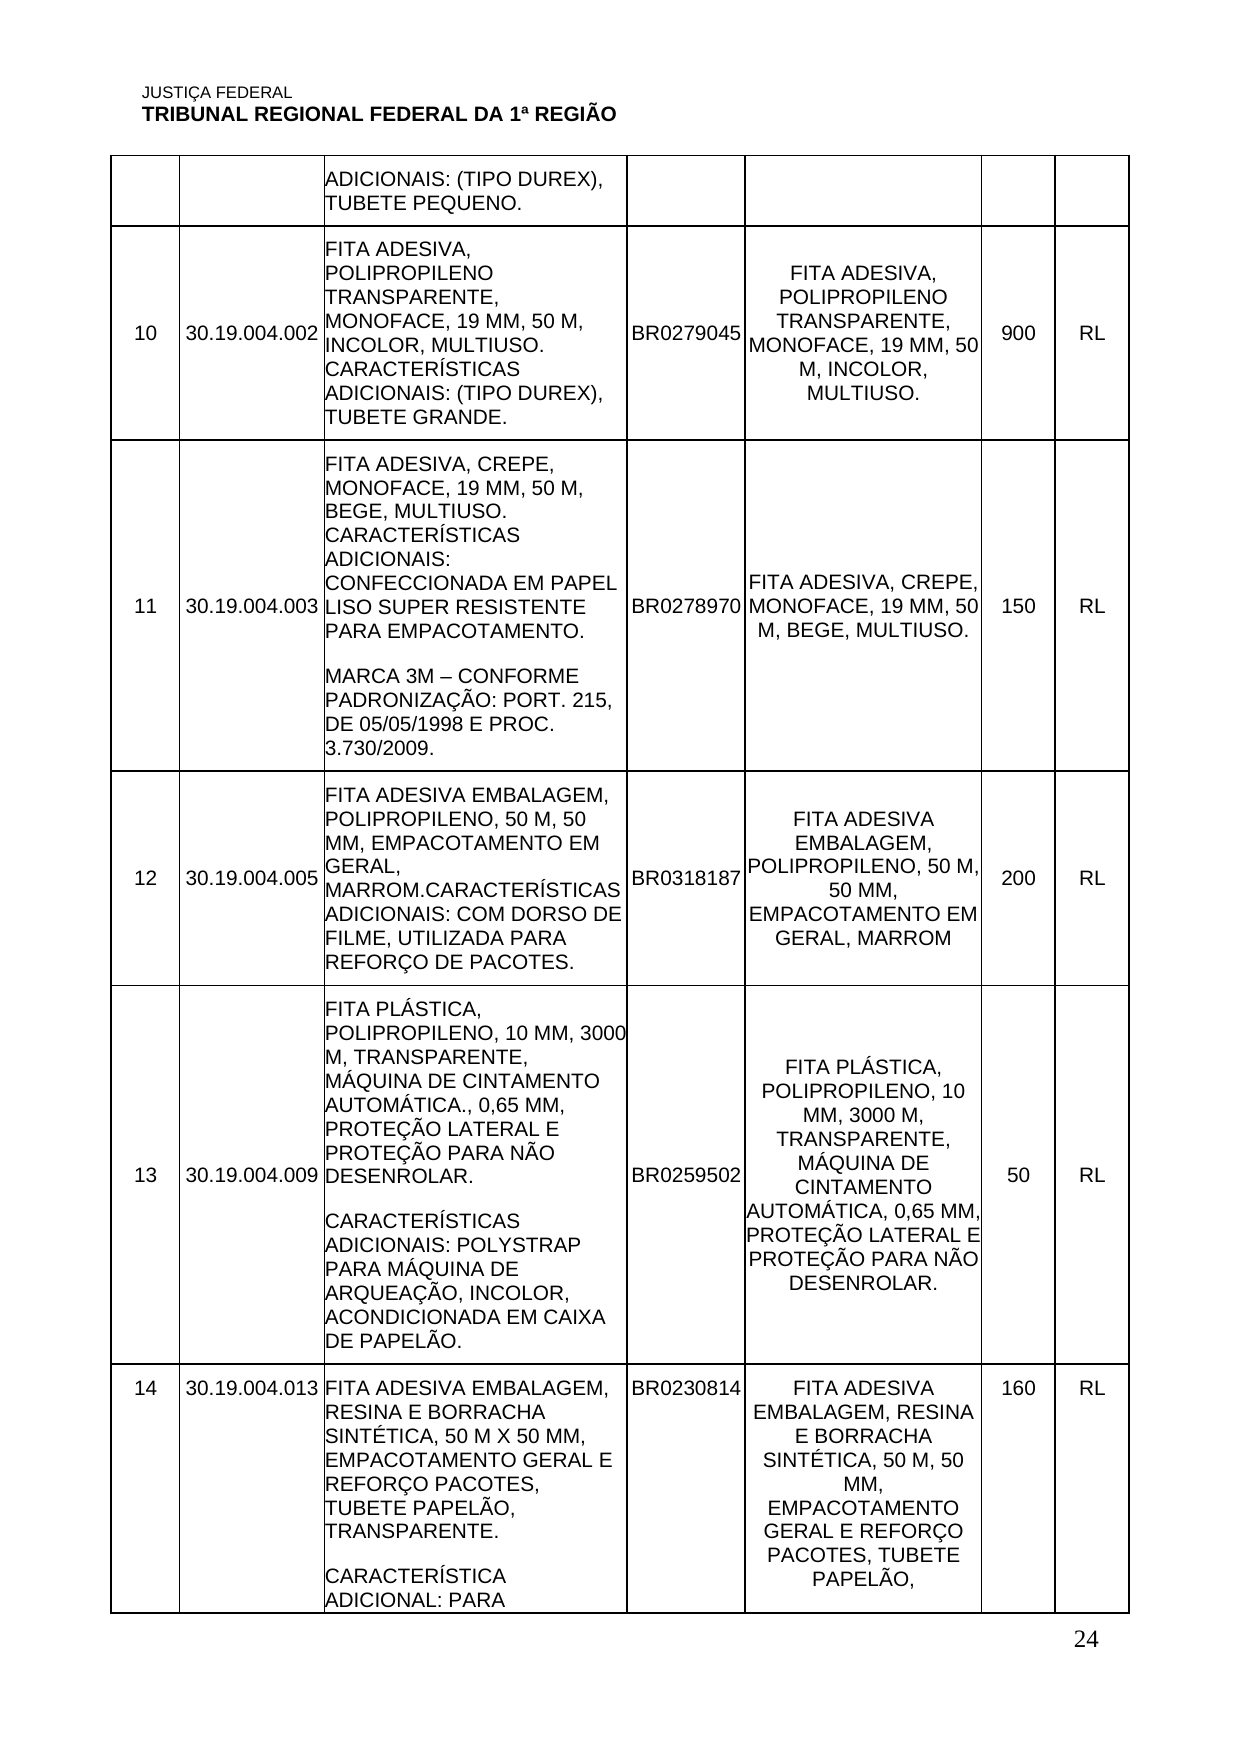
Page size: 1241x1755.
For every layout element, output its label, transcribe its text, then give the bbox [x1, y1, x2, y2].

table_cell 30.19.004.003 [180, 441, 324, 770]
table_cell FITA ADESIVA, CREPE, MONOFACE, 19 MM, 50 M, BEGE, MULTIUSO. [746, 441, 981, 770]
table_cell 160 [982, 1365, 1054, 1612]
table_cell FITA ADESIVA, CREPE, MONOFACE, 19 MM, 50 M, BEGE, MULTIUSO. CARACTERÍSTICAS ADICIONAIS: CONFECCIONADA EM PAPEL LISO SUPER RESISTENTE PARA EMPACOTAMENTO. MARCA 3M – CONFORME PADRONIZAÇÃO: PORT. 215, DE 05/05/1998 E PROC. 3.730/2009. [325, 441, 626, 578]
table_cell [746, 156, 981, 225]
table_cell 30.19.004.009 [180, 986, 324, 1363]
table_cell 12 [112, 772, 179, 984]
table_cell 13 [112, 986, 179, 1363]
table_cell [1056, 156, 1128, 225]
table_cell RL [1056, 441, 1128, 770]
table_cell [112, 156, 179, 225]
table_cell RL [1056, 1365, 1128, 1612]
table_cell 50 [982, 986, 1054, 1363]
table_cell BR0259502 [628, 1355, 744, 1363]
table_cell 11 [112, 441, 179, 770]
table_cell 30.19.004.013 [180, 1365, 324, 1612]
table_cell 14 [112, 1365, 179, 1612]
table_cell RL [1056, 986, 1128, 1363]
table_cell 10 [112, 227, 179, 439]
table_cell BR0279045 [628, 227, 744, 439]
table_cell FITA ADESIVA, POLIPROPILENO TRANSPARENTE, MONOFACE, 19 MM, 50 M, INCOLOR, MULTIUSO. [746, 227, 981, 439]
table_cell BR0230814 [628, 1365, 744, 1612]
table_cell 30.19.004.002 [180, 227, 324, 439]
table_cell 200 [982, 772, 1054, 984]
table_cell [180, 156, 324, 225]
table_cell RL [1056, 227, 1128, 439]
table_cell 900 [982, 227, 1054, 439]
table_cell ADICIONAIS: (TIPO DUREX), TUBETE PEQUENO. [325, 156, 626, 225]
table_cell FITA ADESIVA EMBALAGEM, POLIPROPILENO, 50 M, 50 MM, EMPACOTAMENTO EM GERAL, MARROM [949, 772, 981, 984]
table_cell FITA PLÁSTICA, POLIPROPILENO, 10 MM, 3000 M, TRANSPARENTE, MÁQUINA DE CINTAMENTO AUTOMÁTICA, 0,65 MM, PROTEÇÃO LATERAL E PROTEÇÃO PARA NÃO DESENROLAR. [746, 986, 981, 1363]
table_cell FITA ADESIVA EMBALAGEM, RESINA E BORRACHA SINTÉTICA, 50 M X 50 MM, EMPACOTAMENTO GERAL E REFORÇO PACOTES, TUBETE PAPELÃO, TRANSPARENTE. CARACTERÍSTICA ADICIONAL: PARA [325, 1365, 626, 1612]
table_cell 30.19.004.005 [180, 772, 273, 984]
table_cell FITA ADESIVA EMBALAGEM, RESINA E BORRACHA SINTÉTICA, 50 M, 50 MM, EMPACOTAMENTO GERAL E REFORÇO PACOTES, TUBETE PAPELÃO, [746, 1365, 981, 1612]
table_cell [982, 156, 1054, 225]
table_cell BR0278970 [628, 441, 744, 578]
table_cell [628, 156, 744, 225]
table_cell RL [1056, 772, 1128, 984]
table_cell FITA ADESIVA, POLIPROPILENO TRANSPARENTE, MONOFACE, 19 MM, 50 M, INCOLOR, MULTIUSO. CARACTERÍSTICAS ADICIONAIS: (TIPO DUREX), TUBETE GRANDE. [325, 227, 626, 439]
table_cell 150 [982, 441, 1054, 770]
